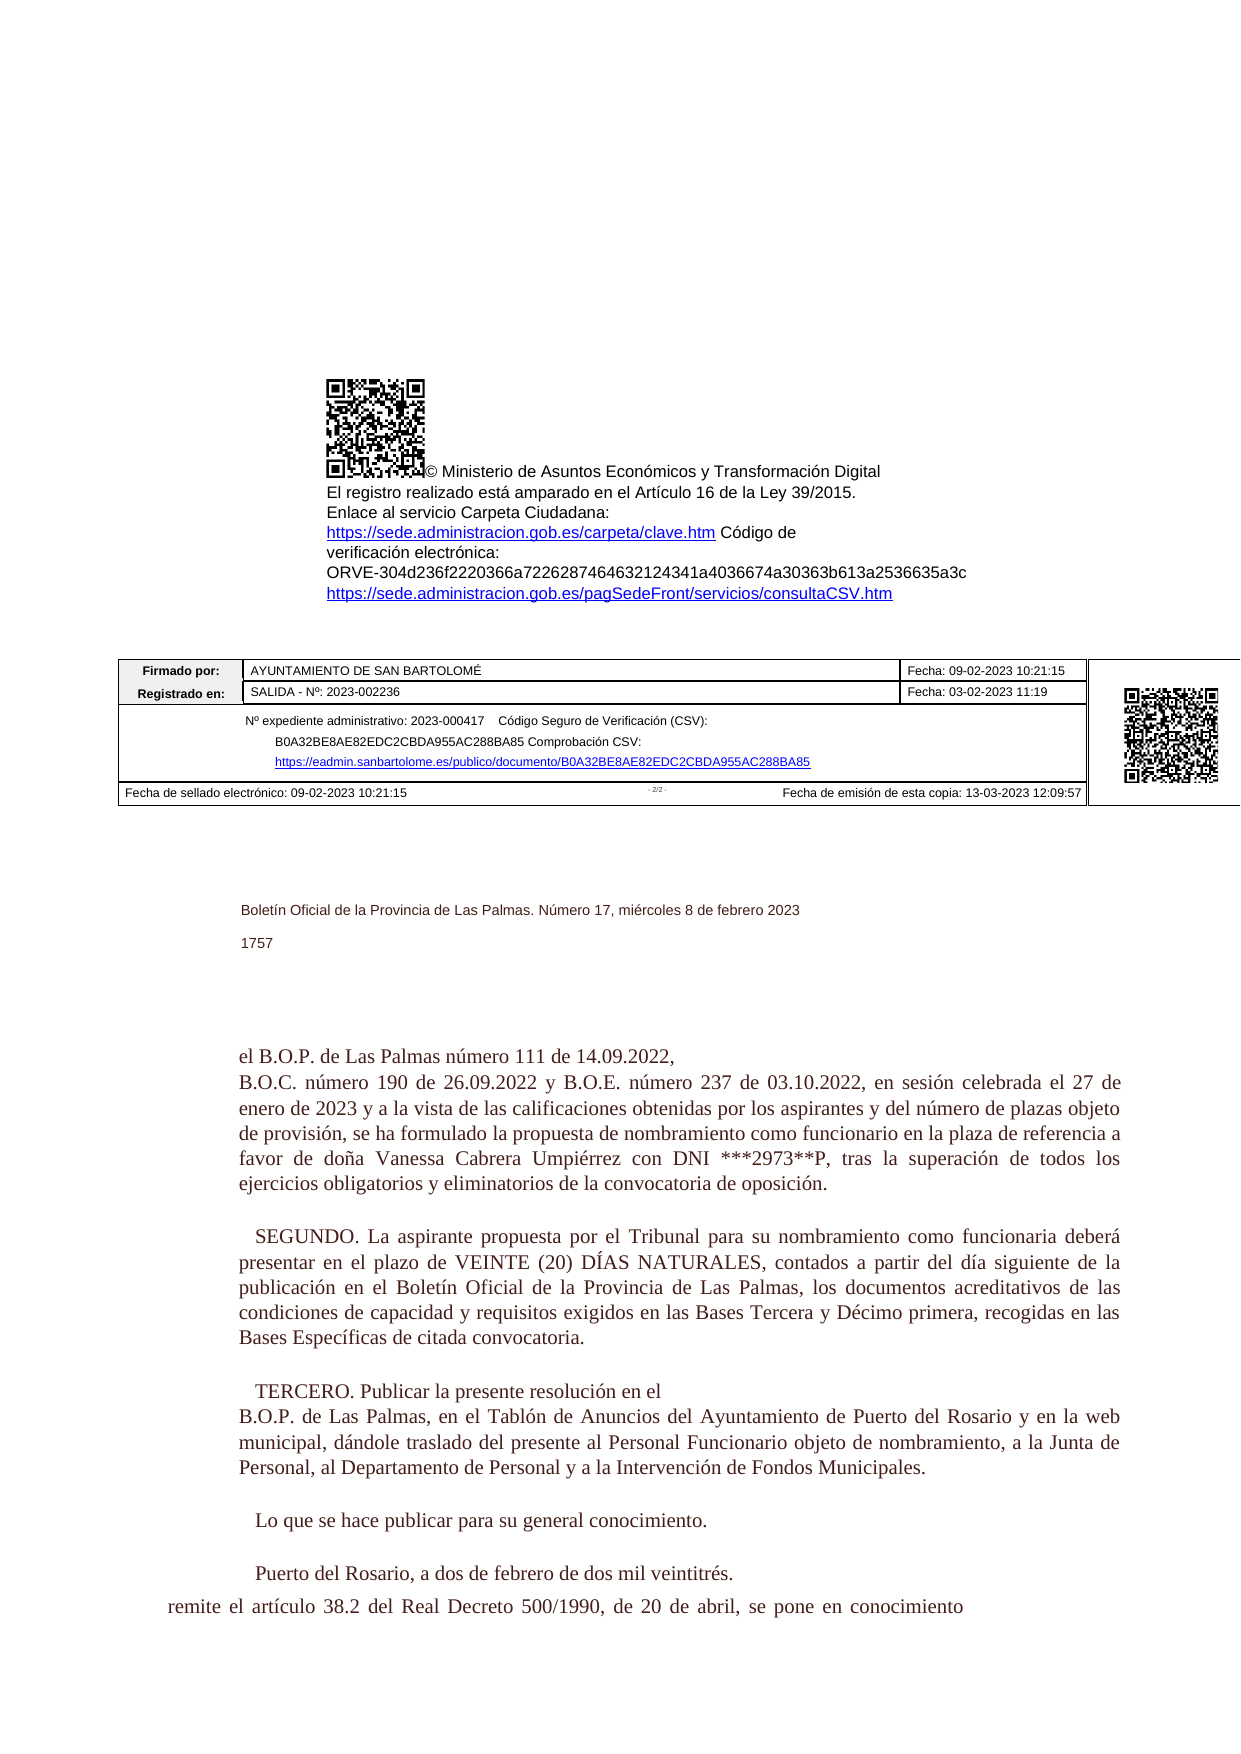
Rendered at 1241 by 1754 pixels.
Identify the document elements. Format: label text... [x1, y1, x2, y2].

table_header Firmado por: [119, 660, 242, 678]
text B.O.P. de Las Palmas, en el Tablón de Anuncios del Ayuntamiento de Puerto del Rosario y en la web municipal, dándole traslado del presente al Personal Funcionario objeto de nombramiento, a la Junta de Personal, al Departamento de Personal y a la Intervención de Fondos Municipales. [238, 1404, 1122, 1479]
text https://sede.administracion.gob.es/pagSedeFront/servicios/consultaCSV.htm [326, 583, 1122, 603]
table_cell Registrado en: [119, 684, 242, 701]
text B.O.C. número 190 de 26.09.2022 y B.O.E. número 237 de 03.10.2022, en sesión celebrada el 27 de enero de 2023 y a la vista de las calificaciones obtenidas por los aspirantes y del número de plazas objeto de provisión, se ha formulado la propuesta de nombramiento como funcionario en la plaza de referencia a favor de doña Vanessa Cabrera Umpiérrez con DNI ***2973**P, tras la superación de todos los ejercicios obligatorios y eliminatorios de la convocatoria de oposición. [238, 1070, 1122, 1195]
text SEGUNDO. La aspirante propuesta por el Tribunal para su nombramiento como funcionaria deberá presentar en el plazo de VEINTE (20) DÍAS NATURALES, contados a partir del día siguiente de la publicación en el Boletín Oficial de la Provincia de Las Palmas, los documentos acreditativos de las condiciones de capacidad y requisitos exigidos en las Bases Tercera y Décimo primera, recogidas en las Bases Específicas de citada convocatoria. [238, 1224, 1122, 1349]
text ORVE-304d236f2220366a7226287464632124341a4036674a30363b613a2536635a3c [326, 563, 1122, 582]
text remite el artículo 38.2 del Real Decreto 500/1990, de 20 de abril, se pone en conocimiento [168, 1594, 964, 1618]
table_header AYUNTAMIENTO DE SAN BARTOLOMÉ [244, 660, 899, 680]
text Lo que se hace publicar para su general conocimiento. [255, 1508, 1122, 1532]
text © Ministerio de Asuntos Económicos y Transformación Digital [326, 379, 1122, 481]
table_cell Fecha de sellado electrónico: 09-02-2023 10:21:15 - 2/2 - Fecha de emisión de esta copia: 13-03-2023 12:09:57 [119, 783, 1086, 805]
table_cell Fecha: 03-02-2023 11:19 [901, 682, 1086, 703]
table_header Fecha: 09-02-2023 10:21:15 [901, 660, 1086, 680]
text el B.O.P. de Las Palmas número 111 de 14.09.2022, [238, 1044, 1122, 1068]
table_cell Nº expediente administrativo: 2023-000417 Código Seguro de Verificación (CSV): B0A32BE8AE82EDC2CBDA955AC288BA85 Comprobación CSV: https://eadmin.sanbartolome.es/publico/documento/B0A32BE8AE82EDC2CBDA955AC288BA85 [119, 705, 1086, 781]
text Puerto del Rosario, a dos de febrero de dos mil veintitrés. [238, 1561, 1122, 1585]
table_cell SALIDA - Nº: 2023-002236 [244, 682, 899, 703]
text Enlace al servicio Carpeta Ciudadana: https://sede.administracion.gob.es/carpeta/clave.htm Código de verificación electrónica: [326, 503, 871, 562]
text TERCERO. Publicar la presente resolución en el [255, 1379, 1122, 1403]
table_header [1089, 660, 1240, 805]
text El registro realizado está amparado en el Artículo 16 de la Ley 39/2015. [326, 482, 1122, 502]
text Boletín Oficial de la Provincia de Las Palmas. Número 17, miércoles 8 de febrero 2023 1757 [241, 901, 1122, 951]
